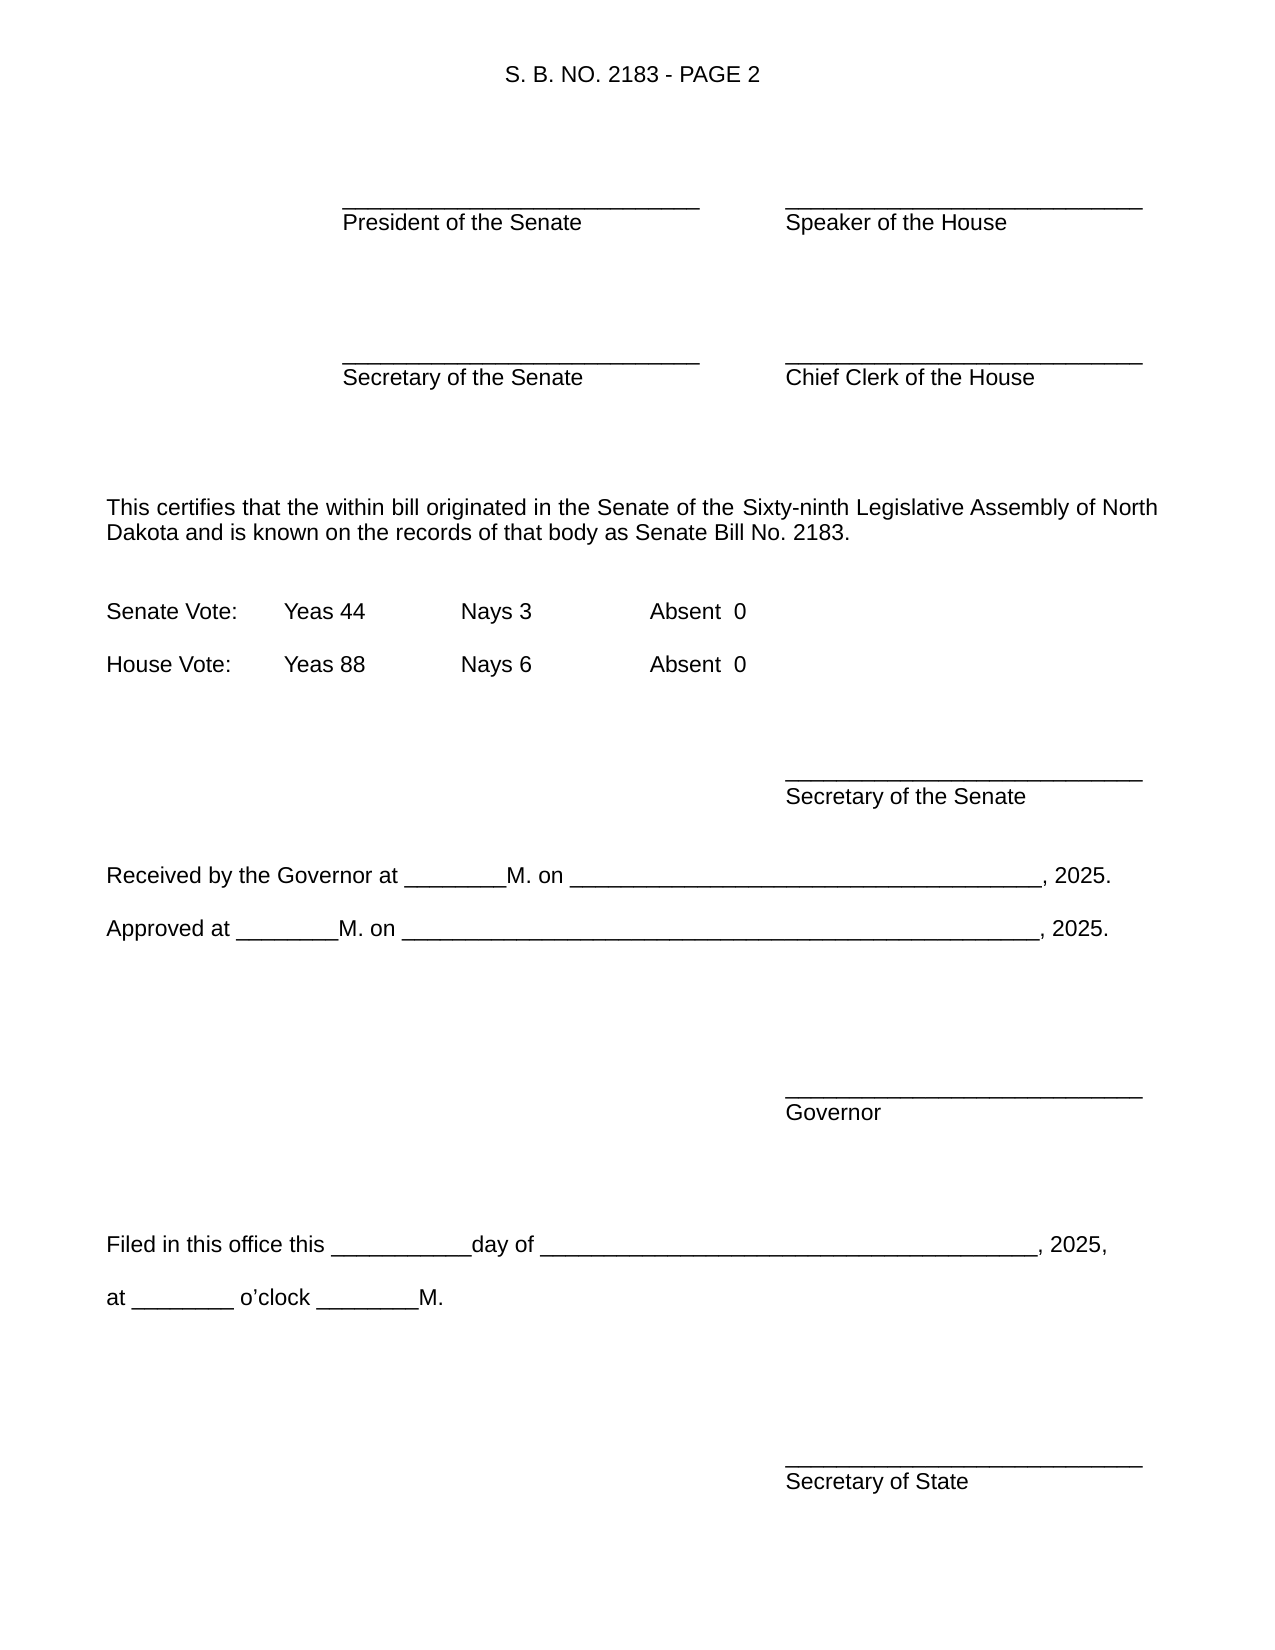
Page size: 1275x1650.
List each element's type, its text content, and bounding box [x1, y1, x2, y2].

text This certifies that the within bill originated in the Senate of the Sixty-ninth Legislative Assembly of North Dakota and is known on the records of that body as Senate Bill No. 2183. [106, 496, 1158, 546]
text ____________________________ ____________________________ [106, 341, 1158, 366]
text Secretary of State [106, 1468, 1158, 1494]
text House Vote: Yeas 88 Nays 6 Absent 0 [106, 651, 1158, 677]
text Approved at ________M. on __________________________________________________, 2025. [106, 914, 1158, 941]
text ____________________________ ____________________________ [106, 186, 1158, 211]
text Governor [106, 1099, 1158, 1125]
text Filed in this office this ___________day of _______________________________________, 2025, [106, 1231, 1158, 1257]
text ____________________________ [106, 1442, 1158, 1468]
text ____________________________ [106, 1073, 1158, 1099]
text Senate Vote: Yeas 44 Nays 3 Absent 0 [106, 598, 1158, 625]
text at ________ o’clock ________M. [106, 1283, 1158, 1310]
text President of the Senate Speaker of the House [106, 211, 1158, 236]
text ____________________________ [106, 756, 1158, 783]
text Secretary of the Senate [106, 783, 1158, 809]
text Received by the Governor at ________M. on _____________________________________, 2025. [106, 862, 1158, 888]
text Secretary of the Senate Chief Clerk of the House [106, 366, 1158, 391]
